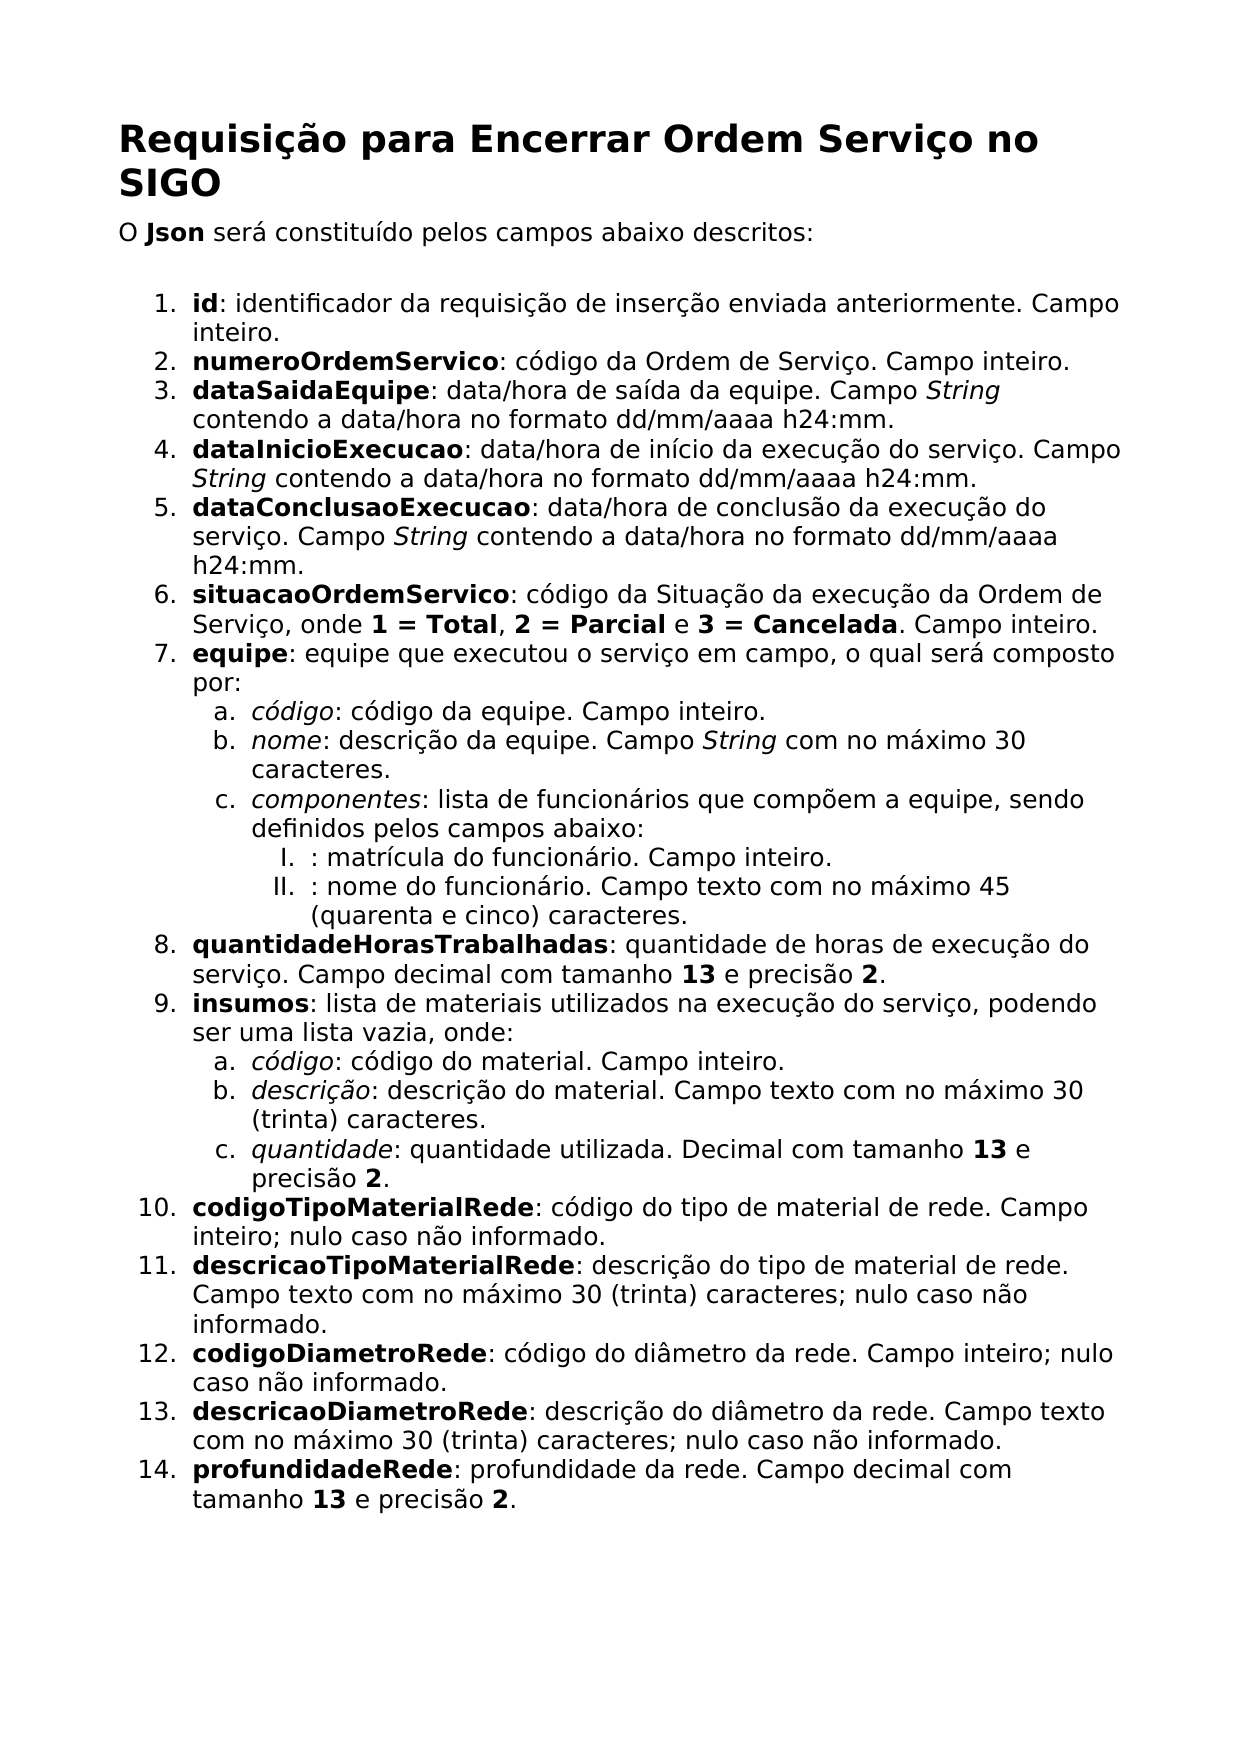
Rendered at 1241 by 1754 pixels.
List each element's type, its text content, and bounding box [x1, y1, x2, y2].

list equipe: equipe que executou o serviço em campo, o qual será composto por: [177, 639, 1122, 697]
list código: código do material. Campo inteiro. [236, 1047, 1122, 1077]
list quantidadeHorasTrabalhadas: quantidade de horas de execução do serviço. Campo decimal com tamanho 13 e precisão 2. [177, 931, 1122, 989]
list dataInicioExecucao: data/hora de início da execução do serviço. Campo String contendo a data/hora no formato dd/mm/aaaa h24:mm. [177, 435, 1122, 493]
list id: identificador da requisição de inserção enviada anteriormente. Campo inteiro. [177, 289, 1122, 347]
subtitle Requisição para Encerrar Ordem Serviço no SIGO [118, 118, 1122, 205]
list descricaoDiametroRede: descrição do diâmetro da rede. Campo texto com no máximo 30 (trinta) caracteres; nulo caso não informado. [177, 1397, 1122, 1456]
list nome: descrição da equipe. Campo String com no máximo 30 caracteres. [236, 727, 1122, 785]
list codigoTipoMaterialRede: código do tipo de material de rede. Campo inteiro; nulo caso não informado. [177, 1193, 1122, 1252]
list insumos: lista de materiais utilizados na execução do serviço, podendo ser uma lista vazia, onde: [177, 989, 1122, 1047]
list codigoDiametroRede: código do diâmetro da rede. Campo inteiro; nulo caso não informado. [177, 1339, 1122, 1397]
list : nome do funcionário. Campo texto com no máximo 45 (quarenta e cinco) caracteres. [295, 872, 1122, 931]
list dataConclusaoExecucao: data/hora de conclusão da execução do serviço. Campo String contendo a data/hora no formato dd/mm/aaaa h24:mm. [177, 493, 1122, 581]
list descrição: descrição do material. Campo texto com no máximo 30 (trinta) caracteres. [236, 1077, 1122, 1135]
list numeroOrdemServico: código da Ordem de Serviço. Campo inteiro. [177, 347, 1122, 377]
text O Json será constituído pelos campos abaixo descritos: [118, 218, 1122, 247]
list dataSaidaEquipe: data/hora de saída da equipe. Campo String contendo a data/hora no formato dd/mm/aaaa h24:mm. [177, 377, 1122, 435]
list situacaoOrdemServico: código da Situação da execução da Ordem de Serviço, onde 1 = Total, 2 = Parcial e 3 = Cancelada. Campo inteiro. [177, 581, 1122, 639]
list código: código da equipe. Campo inteiro. [236, 697, 1122, 727]
list : matrícula do funcionário. Campo inteiro. [295, 843, 1122, 872]
list quantidade: quantidade utilizada. Decimal com tamanho 13 e precisão 2. [236, 1135, 1122, 1193]
list componentes: lista de funcionários que compõem a equipe, sendo definidos pelos campos abaixo: [236, 785, 1122, 843]
list profundidadeRede: profundidade da rede. Campo decimal com tamanho 13 e precisão 2. [177, 1456, 1122, 1514]
list descricaoTipoMaterialRede: descrição do tipo de material de rede. Campo texto com no máximo 30 (trinta) caracteres; nulo caso não informado. [177, 1252, 1122, 1339]
